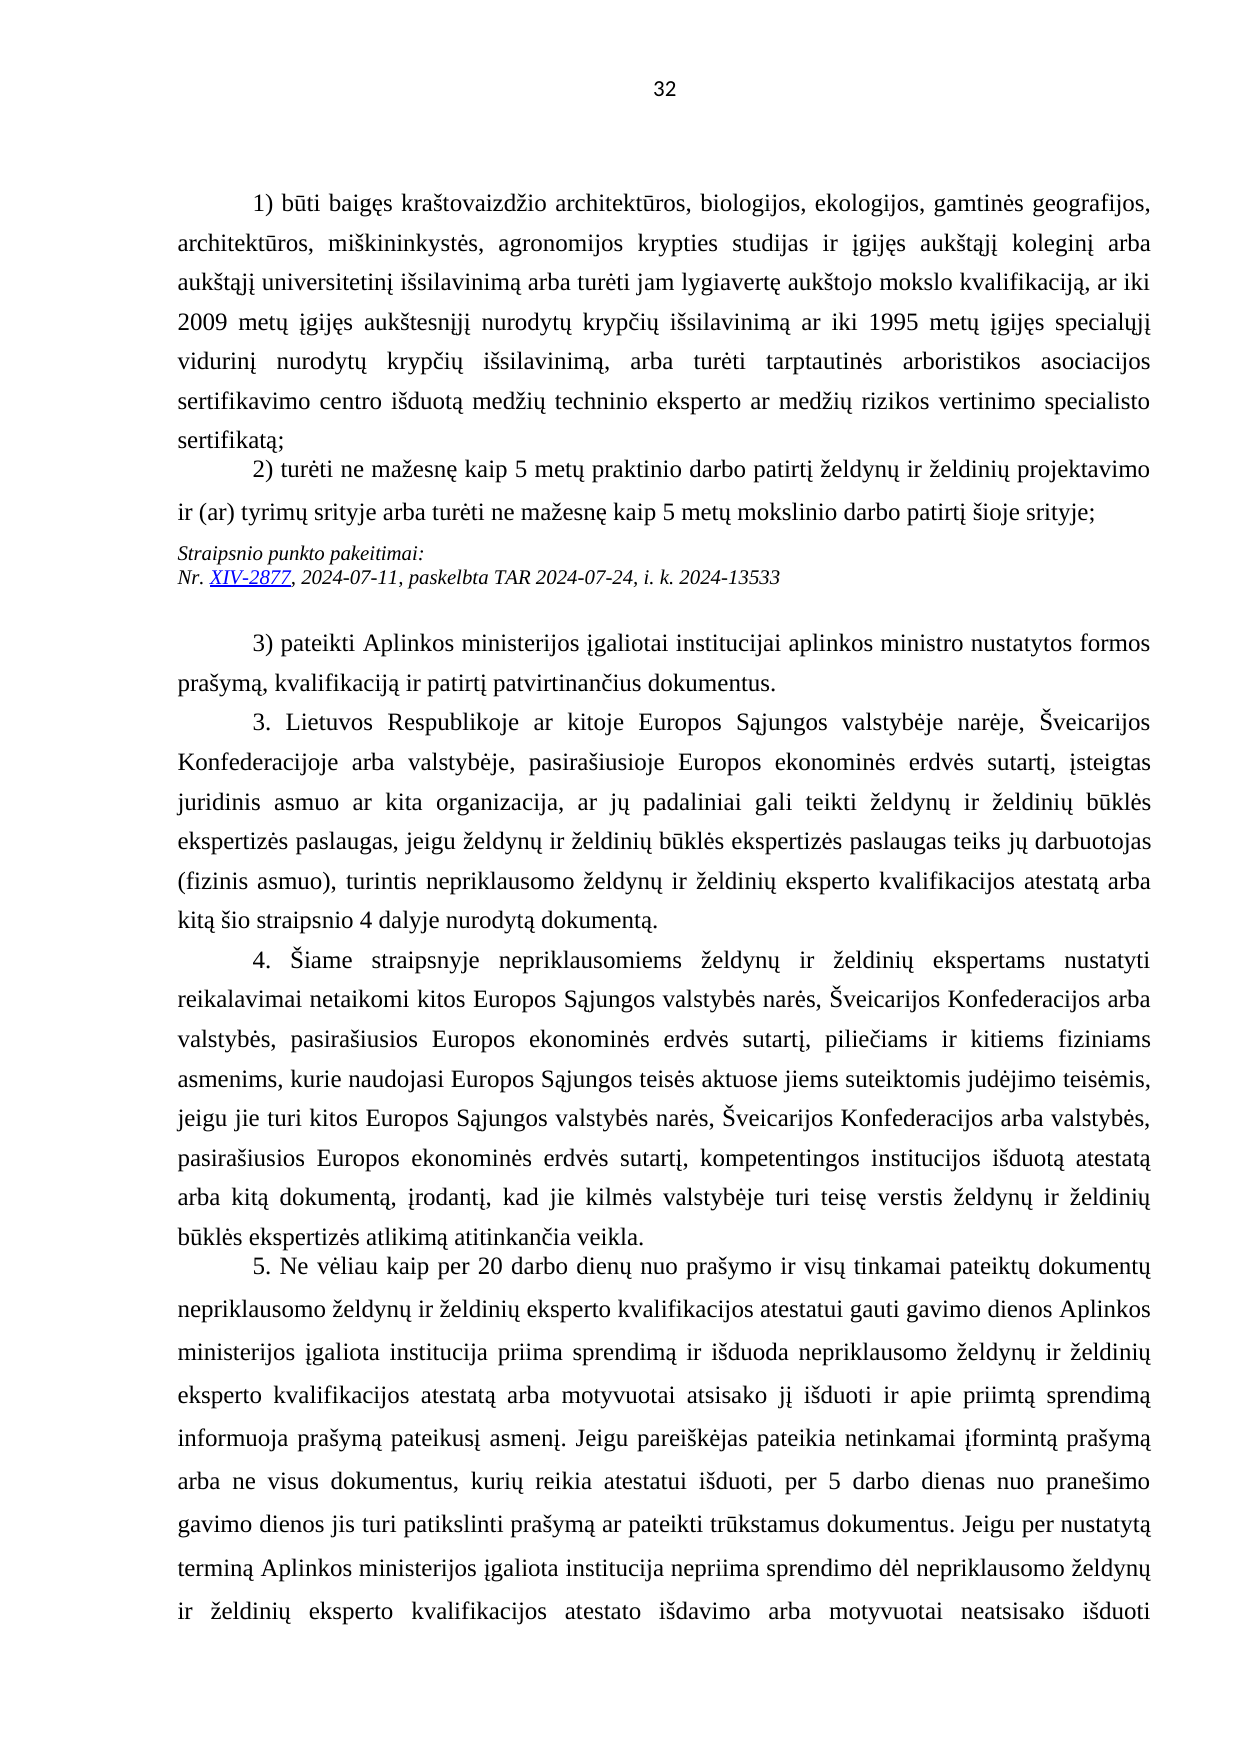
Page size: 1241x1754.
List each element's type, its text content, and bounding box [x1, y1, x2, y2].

text 4. Šiame straipsnyje nepriklausomiems želdynų ir želdinių ekspertams nustatyti reikalavimai netaikomi kitos Europos Sąjungos valstybės narės, Šveicarijos Konfederacijos arba valstybės, pasirašiusios Europos ekonominės erdvės sutartį, piliečiams ir kitiems fiziniams asmenims, kurie naudojasi Europos Sąjungos teisės aktuose jiems suteiktomis judėjimo teisėmis, jeigu jie turi kitos Europos Sąjungos valstybės narės, Šveicarijos Konfederacijos arba valstybės, pasirašiusios Europos ekonominės erdvės sutartį, kompetentingos institucijos išduotą atestatą arba kitą dokumentą, įrodantį, kad jie kilmės valstybėje turi teisę verstis želdynų ir želdinių būklės ekspertizės atlikimą atitinkančia veikla. [177, 934, 1152, 1251]
text 5. Ne vėliau kaip per 20 darbo dienų nuo prašymo ir visų tinkamai pateiktų dokumentų nepriklausomo želdynų ir želdinių eksperto kvalifikacijos atestatui gauti gavimo dienos Aplinkos ministerijos įgaliota institucija priima sprendimą ir išduoda nepriklausomo želdynų ir želdinių eksperto kvalifikacijos atestatą arba motyvuotai atsisako jį išduoti ir apie priimtą sprendimą informuoja prašymą pateikusį asmenį. Jeigu pareiškėjas pateikia netinkamai įformintą prašymą arba ne visus dokumentus, kurių reikia atestatui išduoti, per 5 darbo dienas nuo pranešimo gavimo dienos jis turi patikslinti prašymą ar pateikti trūkstamus dokumentus. Jeigu per nustatytą terminą Aplinkos ministerijos įgaliota institucija nepriima sprendimo dėl nepriklausomo želdynų ir želdinių eksperto kvalifikacijos atestato išdavimo arba motyvuotai neatsisako išduoti [177, 1251, 1152, 1624]
text 1) būti baigęs kraštovaizdžio architektūros, biologijos, ekologijos, gamtinės geografijos, architektūros, miškininkystės, agronomijos krypties studijas ir įgijęs aukštąjį koleginį arba aukštąjį universitetinį išsilavinimą arba turėti jam lygiavertę aukštojo mokslo kvalifikaciją, ar iki 2009 metų įgijęs aukštesnįjį nurodytų krypčių išsilavinimą ar iki 1995 metų įgijęs specialųjį vidurinį nurodytų krypčių išsilavinimą, arba turėti tarptautinės arboristikos asociacijos sertifikavimo centro išduotą medžių techninio eksperto ar medžių rizikos vertinimo specialisto sertifikatą; [177, 177, 1152, 454]
text 3. Lietuvos Respublikoje ar kitoje Europos Sąjungos valstybėje narėje, Šveicarijos Konfederacijoje arba valstybėje, pasirašiusioje Europos ekonominės erdvės sutartį, įsteigtas juridinis asmuo ar kita organizacija, ar jų padaliniai gali teikti želdynų ir želdinių būklės ekspertizės paslaugas, jeigu želdynų ir želdinių būklės ekspertizės paslaugas teiks jų darbuotojas (fizinis asmuo), turintis nepriklausomo želdynų ir želdinių eksperto kvalifikacijos atestatą arba kitą šio straipsnio 4 dalyje nurodytą dokumentą. [177, 697, 1152, 934]
text Straipsnio punkto pakeitimai: [177, 541, 1152, 564]
text 3) pateikti Aplinkos ministerijos įgaliotai institucijai aplinkos ministro nustatytos formos prašymą, kvalifikaciją ir patirtį patvirtinančius dokumentus. [177, 617, 1152, 697]
text 2) turėti ne mažesnę kaip 5 metų praktinio darbo patirtį želdynų ir želdinių projektavimo ir (ar) tyrimų srityje arba turėti ne mažesnę kaip 5 metų mokslinio darbo patirtį šioje srityje; [177, 454, 1152, 526]
text Nr. XIV-2877, 2024-07-11, paskelbta TAR 2024-07-24, i. k. 2024-13533 [177, 564, 1152, 589]
